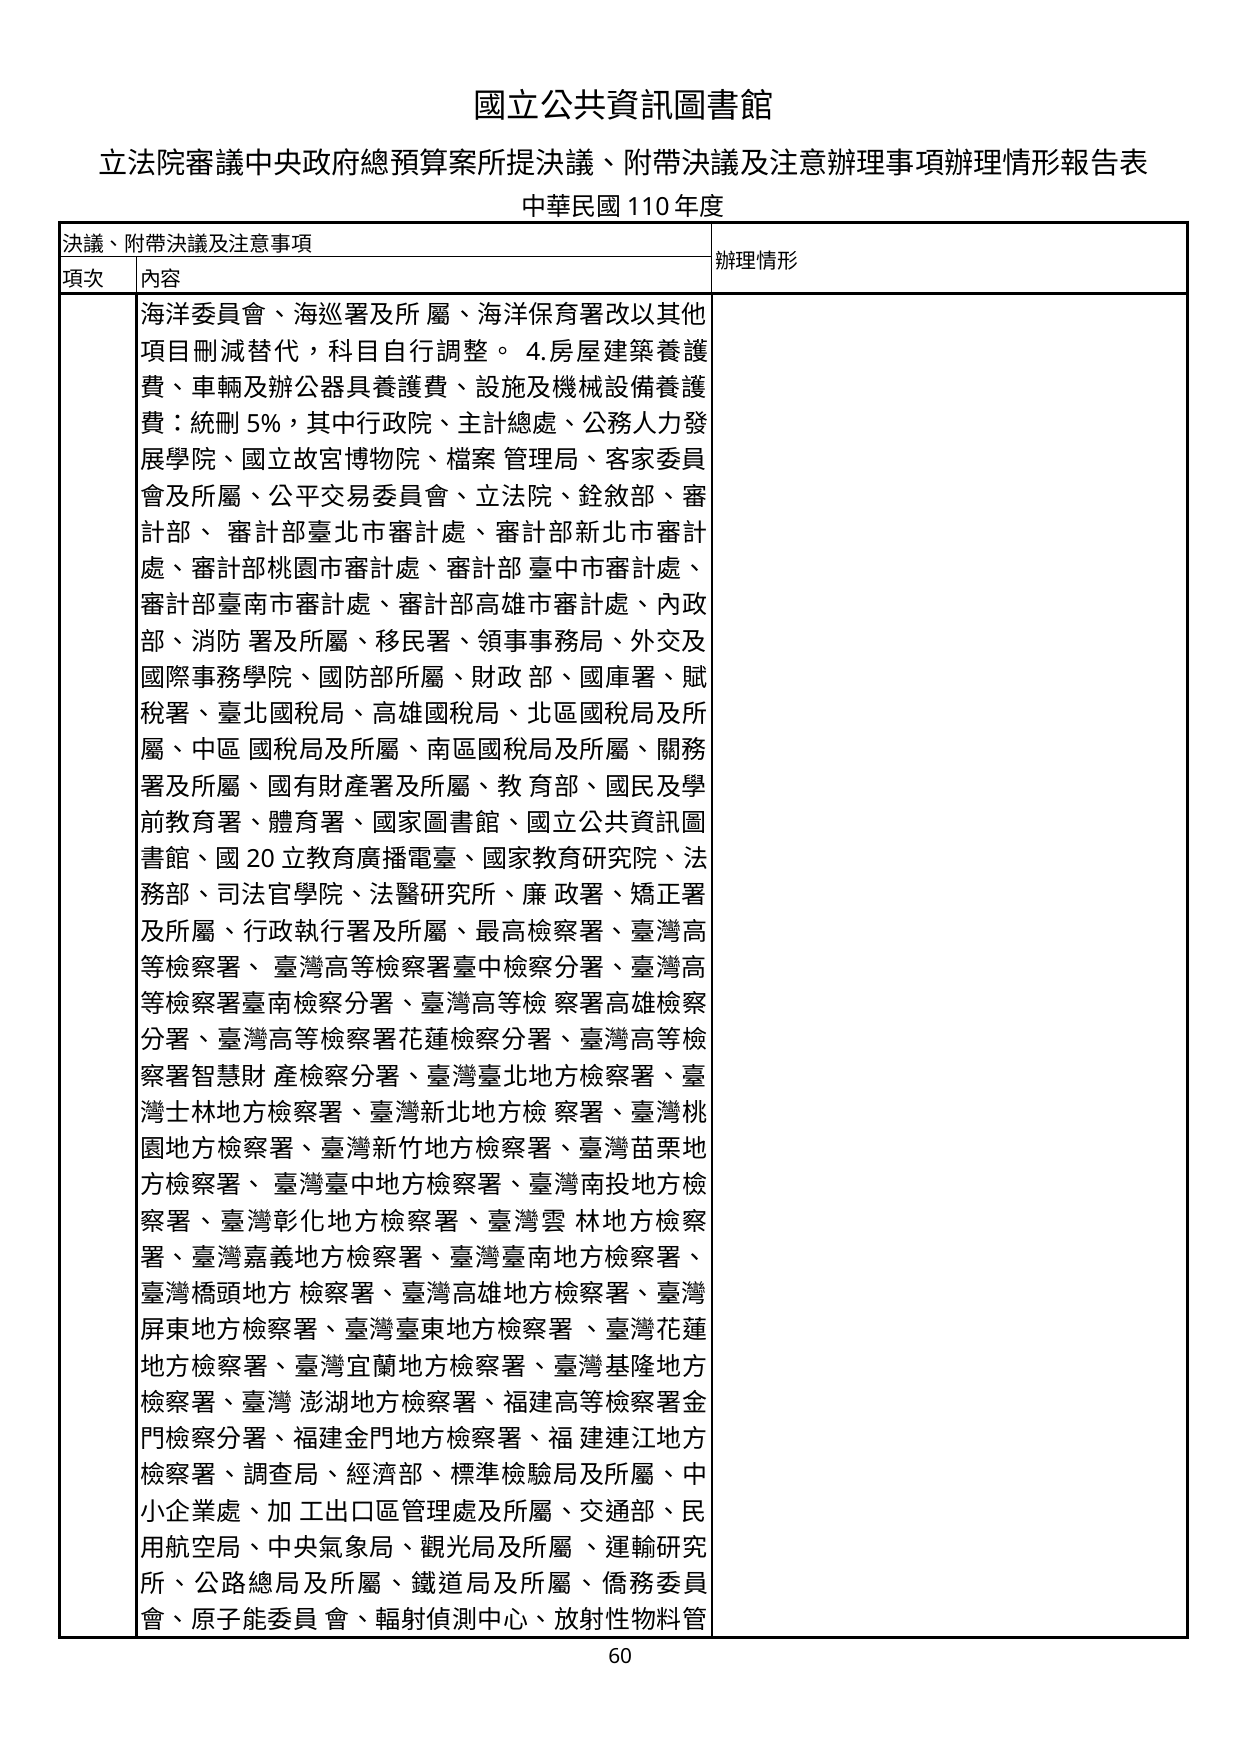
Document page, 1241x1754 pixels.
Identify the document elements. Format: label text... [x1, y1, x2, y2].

table_cell 內容 [137, 257, 711, 292]
table_cell [713, 295, 1186, 1636]
table_cell [61, 295, 135, 1636]
table_cell 海洋委員會、海巡署及所 屬、海洋保育署改以其他項目刪減替代，科目自行調整。 4.房屋建築養護費、車輛及辦公器具養護費、設施及機械設備養護費：統刪 5%，其中行政院、主計總處、公務人力發展學院、國立故宮博物院、檔案 管理局、客家委員會及所屬、公平交易委員會、立法院、銓敘部、審計部、 審計部臺北市審計處、審計部新北市審計處、審計部桃園市審計處、審計部 臺中市審計處、審計部臺南市審計處、審計部高雄市審計處、內政部、消防 署及所屬、移民署、領事事務局、外交及國際事務學院、國防部所屬、財政 部、國庫署、賦稅署、臺北國稅局、高雄國稅局、北區國稅局及所屬、中區 國稅局及所屬、南區國稅局及所屬、關務署及所屬、國有財產署及所屬、教 育部、國民及學前教育署、體育署、國家圖書館、國立公共資訊圖書館、國 20 立教育廣播電臺、國家教育研究院、法務部、司法官學院、法醫研究所、廉 政署、矯正署及所屬、行政執行署及所屬、最高檢察署、臺灣高等檢察署、 臺灣高等檢察署臺中檢察分署、臺灣高等檢察署臺南檢察分署、臺灣高等檢 察署高雄檢察分署、臺灣高等檢察署花蓮檢察分署、臺灣高等檢察署智慧財 產檢察分署、臺灣臺北地方檢察署、臺灣士林地方檢察署、臺灣新北地方檢 察署、臺灣桃園地方檢察署、臺灣新竹地方檢察署、臺灣苗栗地方檢察署、 臺灣臺中地方檢察署、臺灣南投地方檢察署、臺灣彰化地方檢察署、臺灣雲 林地方檢察署、臺灣嘉義地方檢察署、臺灣臺南地方檢察署、臺灣橋頭地方 檢察署、臺灣高雄地方檢察署、臺灣屏東地方檢察署、臺灣臺東地方檢察署 、臺灣花蓮地方檢察署、臺灣宜蘭地方檢察署、臺灣基隆地方檢察署、臺灣 澎湖地方檢察署、福建高等檢察署金門檢察分署、福建金門地方檢察署、福 建連江地方檢察署、調查局、經濟部、標準檢驗局及所屬、中小企業處、加 工出口區管理處及所屬、交通部、民用航空局、中央氣象局、觀光局及所屬 、運輸研究所、公路總局及所屬、鐵道局及所屬、僑務委員會、原子能委員 會、輻射偵測中心、放射性物料管 [138, 295, 711, 1636]
table_cell 辦理情形 [712, 224, 1186, 292]
table_cell 中華民國110年度 [59, 188, 1187, 221]
table_header 國立公共資訊圖書館 [59, 88, 1187, 125]
table_cell 立法院審議中央政府總預算案所提決議、附帶決議及注意辦理事項辦理情形報告表 [59, 125, 1187, 188]
table_cell 決議、附帶決議及注意事項 [61, 224, 711, 256]
table_cell 項次 [61, 257, 136, 292]
